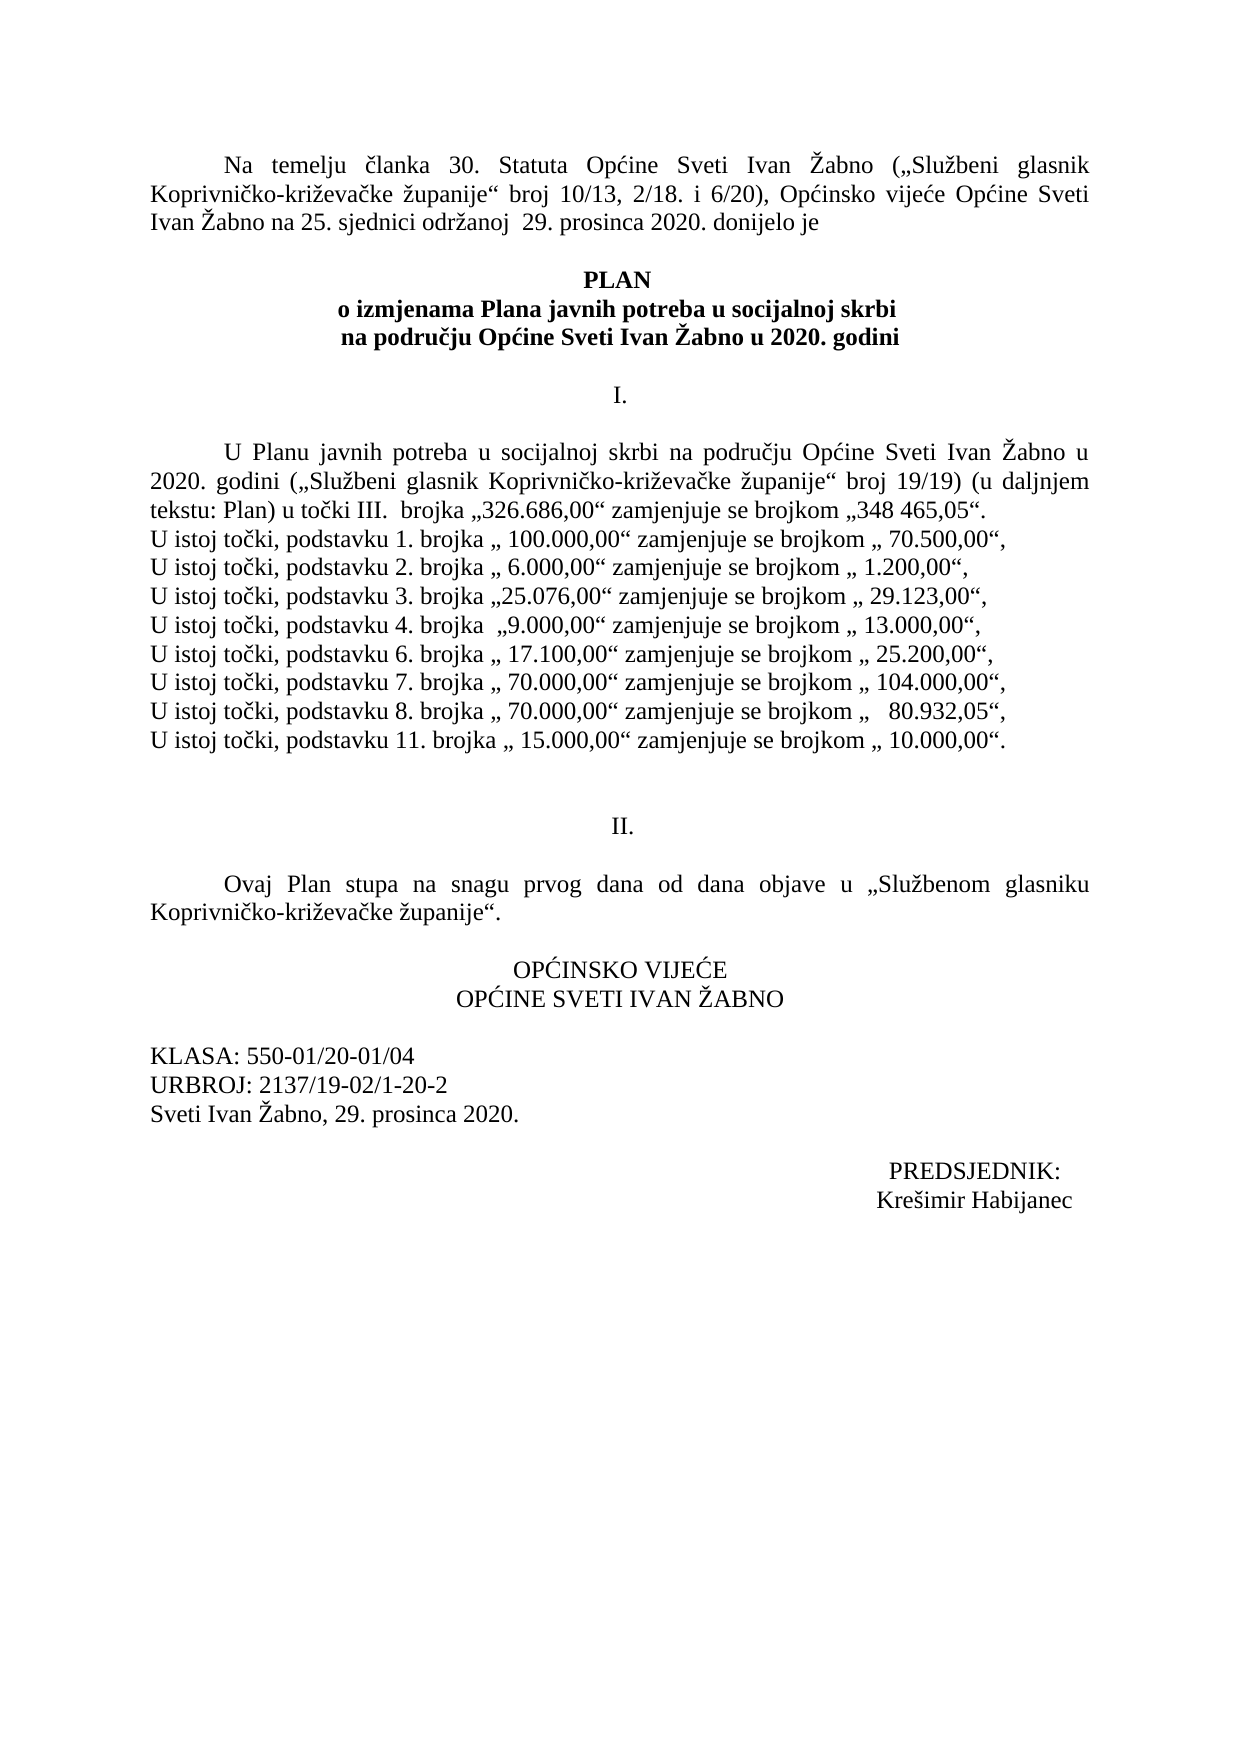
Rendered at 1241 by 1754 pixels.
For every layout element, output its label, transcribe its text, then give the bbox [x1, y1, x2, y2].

text U istoj točki, podstavku 6. brojka „ 17.100,00“ zamjenjuje se brojkom „ 25.200,00“, [150, 639, 1090, 667]
text U istoj točki, podstavku 1. brojka „ 100.000,00“ zamjenjuje se brojkom „ 70.500,00“, [150, 524, 1090, 552]
text U istoj točki, podstavku 4. brojka „9.000,00“ zamjenjuje se brojkom „ 13.000,00“, [150, 610, 1090, 639]
text II. [150, 811, 1090, 840]
text Krešimir Habijanec [150, 1185, 1090, 1214]
text OPĆINSKO VIJEĆE [150, 955, 1090, 984]
text U Planu javnih potreba u socijalnoj skrbi na području Općine Sveti Ivan Žabno u 2020. godini („Službeni glasnik Koprivničko-križevačke županije“ broj 19/19) (u daljnjem tekstu: Plan) u točki III. brojka „326.686,00“ zamjenjuje se brojkom „348 465,05“. [150, 437, 1090, 524]
text PLAN [150, 265, 1090, 294]
text U istoj točki, podstavku 8. brojka „ 70.000,00“ zamjenjuje se brojkom „ 80.932,05“, [150, 696, 1090, 725]
text o izmjenama Plana javnih potreba u socijalnoj skrbi [150, 294, 1090, 322]
text OPĆINE SVETI IVAN ŽABNO [150, 984, 1090, 1012]
text U istoj točki, podstavku 11. brojka „ 15.000,00“ zamjenjuje se brojkom „ 10.000,00“. [150, 725, 1090, 754]
text URBROJ: 2137/19-02/1-20-2 [150, 1070, 1090, 1099]
text Na temelju članka 30. Statuta Općine Sveti Ivan Žabno („Službeni glasnik Koprivničko-križevačke županije“ broj 10/13, 2/18. i 6/20), Općinsko vijeće Općine Sveti Ivan Žabno na 25. sjednici održanoj 29. prosinca 2020. donijelo je [150, 150, 1090, 236]
text na području Općine Sveti Ivan Žabno u 2020. godini [150, 322, 1090, 351]
text I. [150, 380, 1090, 409]
text PREDSJEDNIK: [150, 1127, 1090, 1185]
text KLASA: 550-01/20-01/04 [150, 1041, 1090, 1070]
text U istoj točki, podstavku 7. brojka „ 70.000,00“ zamjenjuje se brojkom „ 104.000,00“, [150, 667, 1090, 696]
text U istoj točki, podstavku 3. brojka „25.076,00“ zamjenjuje se brojkom „ 29.123,00“, [150, 581, 1090, 610]
text U istoj točki, podstavku 2. brojka „ 6.000,00“ zamjenjuje se brojkom „ 1.200,00“, [150, 552, 1090, 581]
text Sveti Ivan Žabno, 29. prosinca 2020. [150, 1099, 1090, 1127]
text Ovaj Plan stupa na snagu prvog dana od dana objave u „Službenom glasniku Koprivničko-križevačke županije“. [150, 869, 1090, 926]
